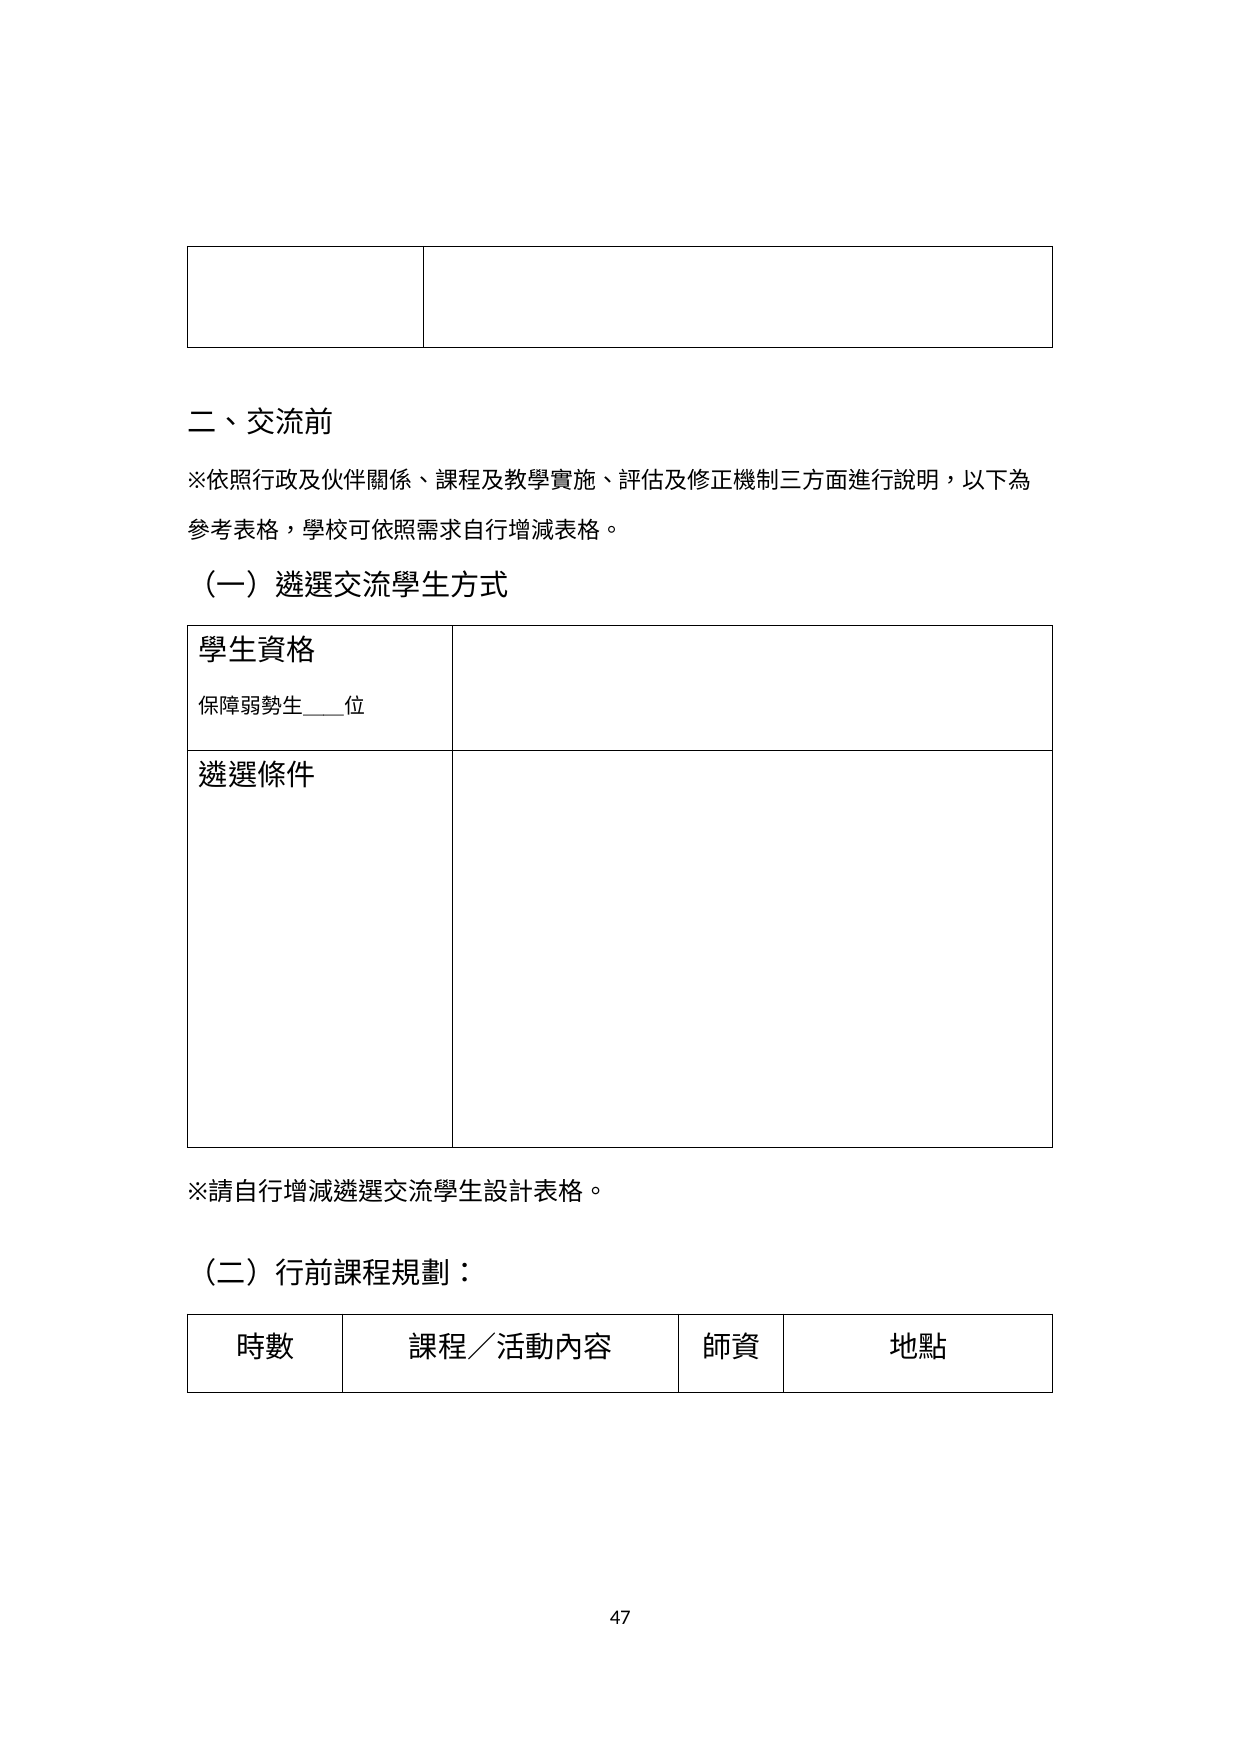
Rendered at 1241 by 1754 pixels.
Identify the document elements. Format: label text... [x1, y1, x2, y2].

table_cell [453, 751, 1052, 1147]
text 二、交流前 [187, 399, 1053, 441]
table_cell 遴選條件 [188, 751, 452, 1147]
text （二）行前課程規劃： [187, 1250, 1053, 1292]
table_header [453, 626, 1052, 750]
table_header 學生資格 保障弱勢生＿＿位 [188, 626, 452, 750]
table_cell [188, 247, 423, 347]
table_header 地點 [784, 1315, 1052, 1392]
table_header 時數 [188, 1315, 342, 1392]
table_header 師資 [679, 1315, 783, 1392]
text ※依照行政及伙伴關係、課程及教學實施、評估及修正機制三方面進行說明，以下為參考表格，學校可依照需求自行增減表格。 [187, 462, 1053, 545]
table_cell [424, 247, 1052, 347]
text ※請自行增減遴選交流學生設計表格。 [187, 1148, 1053, 1211]
text （一）遴選交流學生方式 [187, 562, 1053, 604]
table_header 課程／活動內容 [343, 1315, 678, 1392]
